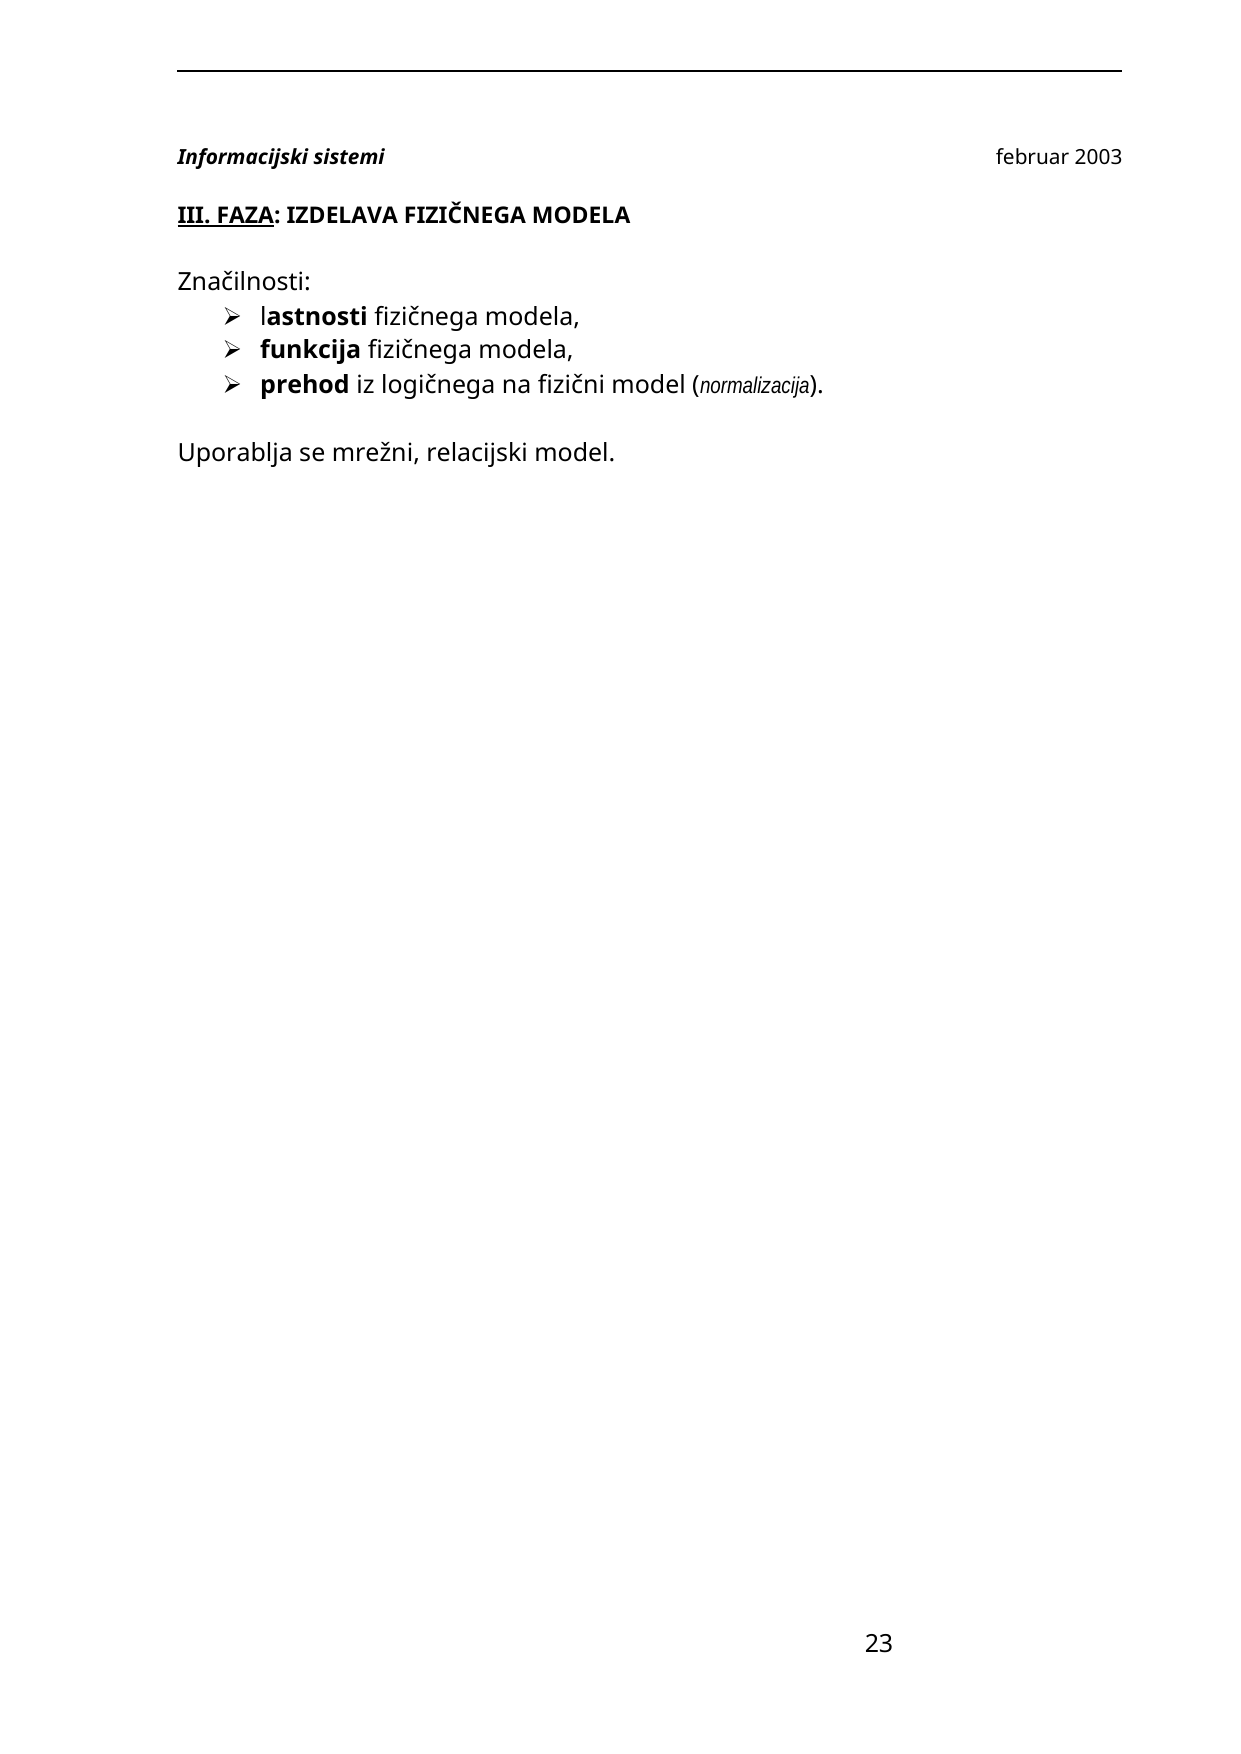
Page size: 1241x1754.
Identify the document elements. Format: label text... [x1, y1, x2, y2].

text Uporablja se mrežni, relacijski model. [177, 434, 1122, 468]
list funkcija fizičnega modela, [222, 332, 1122, 366]
subtitle III. FAZA: IZDELAVA FIZIČNEGA MODELA [177, 199, 1122, 230]
list prehod iz logičnega na fizični model (normalizacija). [222, 366, 1122, 400]
list lastnosti fizičnega modela, [222, 298, 1122, 332]
text Značilnosti: [177, 264, 1122, 298]
